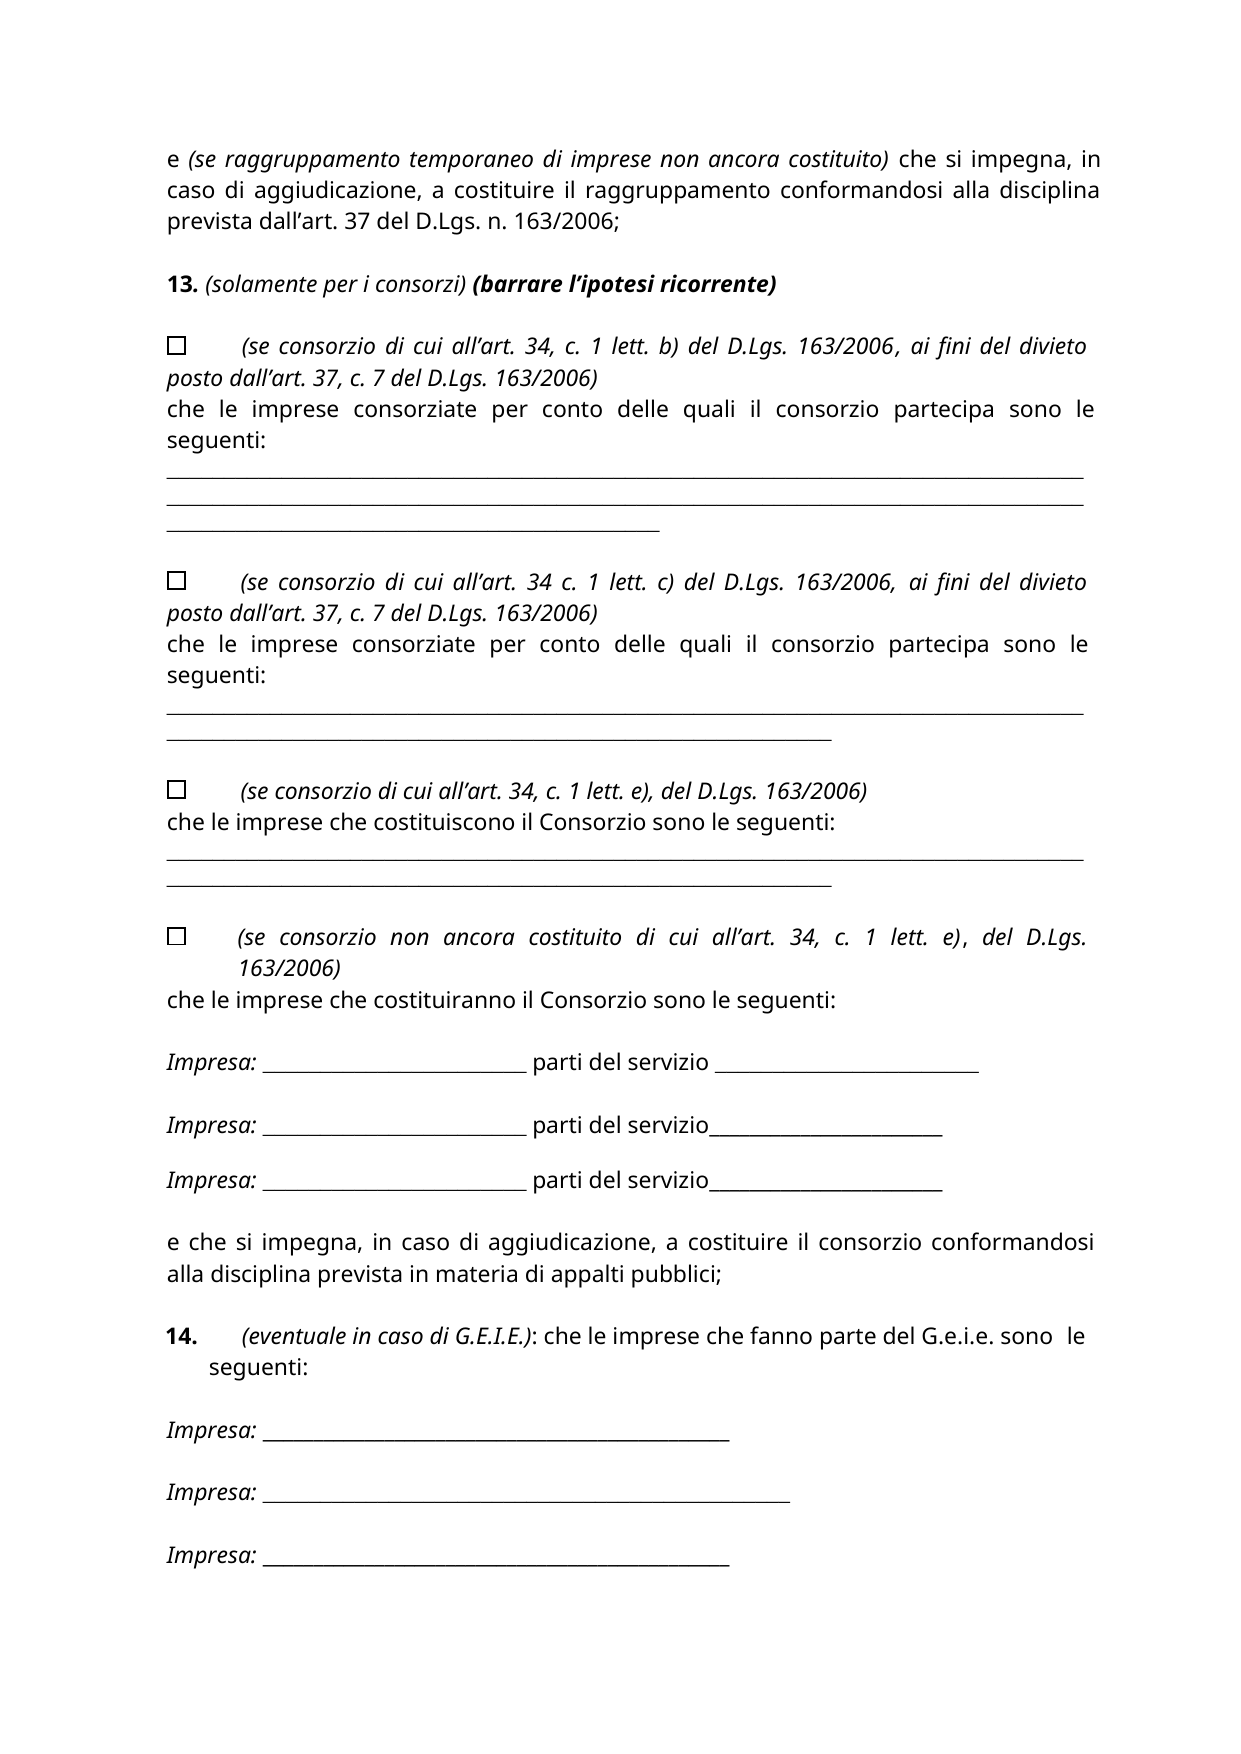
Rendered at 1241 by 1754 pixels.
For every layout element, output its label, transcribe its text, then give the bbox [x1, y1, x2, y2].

text Impresa: _______________________ parti del servizio_______________________ [167, 1164, 1096, 1195]
text __________________________________________________________________________________________________________________________________________ [167, 691, 1090, 743]
text Impresa: _______________________ parti del servizio_______________________ [167, 1108, 1096, 1140]
text ___________________________________________________________________________________________________________________________________________________________________________________________________________ [167, 455, 1090, 534]
text Impresa: ______________________________________________ [167, 1414, 1140, 1445]
text che le imprese consorziate per conto delle quali il consorzio partecipa sono le seguenti: [119, 393, 1096, 455]
text e (se raggruppamento temporaneo di imprese non ancora costituito) che si impegna, in caso di aggiudicazione, a costituire il raggruppamento conformandosi alla disciplina prevista dall’art. 37 del D.Lgs. n. 163/2006; [167, 143, 1101, 237]
text 14. (eventuale in caso di G.E.I.E.): che le imprese che fanno parte del G.e.i.e. sono le seguenti: [165, 1320, 1101, 1383]
list 13. (solamente per i consorzi) (barrare l’ipotesi ricorrente) [167, 268, 1096, 299]
text (se consorzio di cui all’art. 34, c. 1 lett. b) del D.Lgs. 163/2006, ai fini del divieto posto dall’art. 37, c. 7 del D.Lgs. 163/2006) [167, 330, 1090, 393]
text Impresa: ______________________________________________ [167, 1539, 1096, 1570]
text Impresa: _______________________ parti del servizio _______________________ [167, 1046, 1140, 1077]
text che le imprese che costituiranno il Consorzio sono le seguenti: [165, 983, 1091, 1015]
text e che si impegna, in caso di aggiudicazione, a costituire il consorzio conformandosi alla disciplina prevista in materia di appalti pubblici; [167, 1226, 1096, 1289]
text __________________________________________________________________________________________________________________________________________ [167, 837, 1091, 890]
text Impresa: ______________________________________________ [167, 1476, 1096, 1508]
text che le imprese consorziate per conto delle quali il consorzio partecipa sono le seguenti: [167, 628, 1090, 691]
text (se consorzio di cui all’art. 34 c. 1 lett. c) del D.Lgs. 163/2006, ai fini del divieto posto dall’art. 37, c. 7 del D.Lgs. 163/2006) [167, 566, 1090, 628]
text che le imprese che costituiscono il Consorzio sono le seguenti: [167, 806, 1091, 837]
text (se consorzio non ancora costituito di cui all’art. 34, c. 1 lett. e), del D.Lgs. 163/2006) [167, 921, 1090, 983]
text (se consorzio di cui all’art. 34, c. 1 lett. e), del D.Lgs. 163/2006) [167, 774, 1090, 806]
